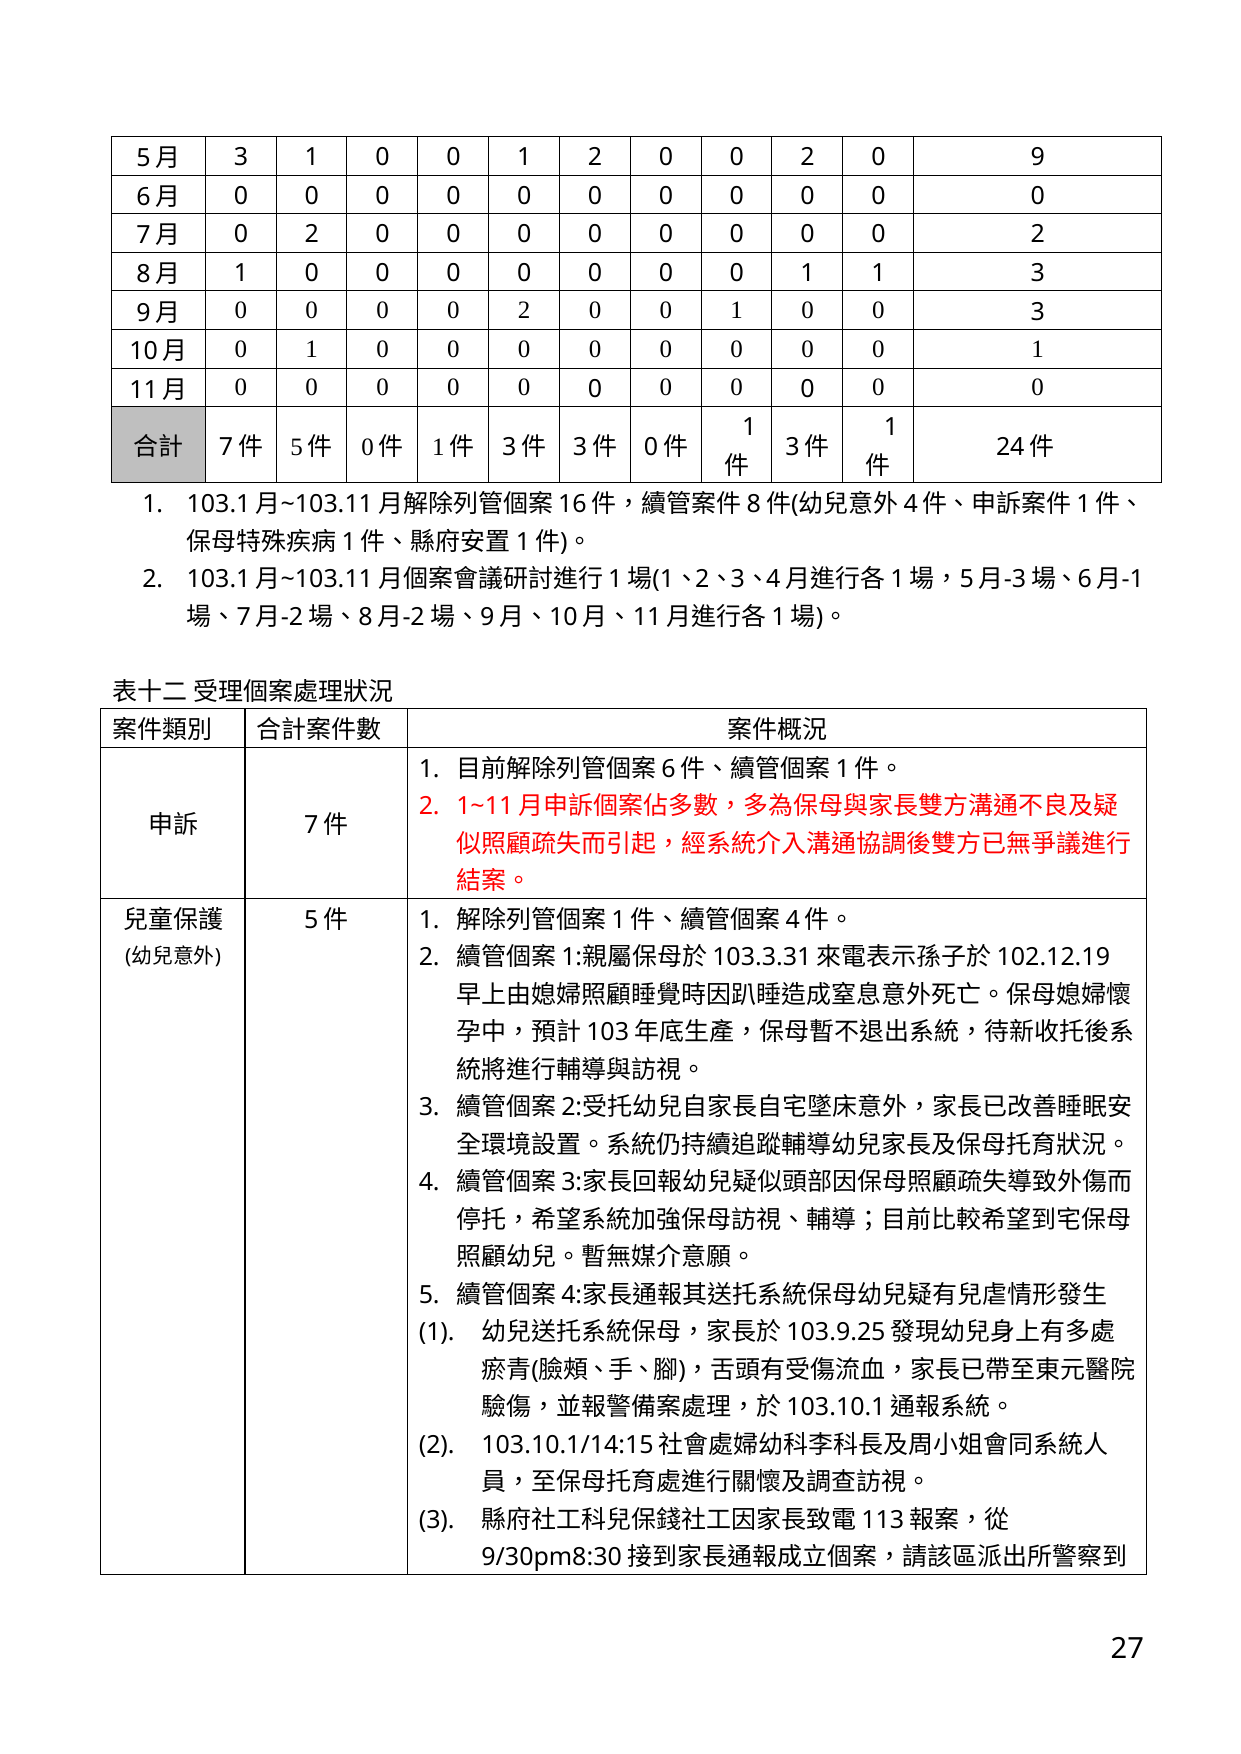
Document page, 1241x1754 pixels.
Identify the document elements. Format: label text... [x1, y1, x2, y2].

table_cell 0 [702, 369, 771, 406]
table_cell 0 [702, 253, 771, 290]
table_cell 0 [418, 137, 488, 175]
table_cell 0 [418, 214, 488, 252]
table_cell 0 [560, 291, 630, 329]
table_cell 0 [772, 176, 842, 213]
table_cell 10月 [112, 330, 205, 367]
table_cell 0 [560, 176, 630, 213]
table_cell 0 [702, 214, 771, 252]
table_cell 0 [772, 369, 842, 406]
table_cell 0 [206, 330, 276, 367]
table_cell 1 [206, 253, 276, 290]
table_cell 0 [560, 369, 630, 406]
table_cell 5件 [277, 407, 346, 482]
table_cell 0 [418, 291, 488, 329]
table_cell 1 [277, 137, 346, 175]
table_cell 0 [206, 214, 276, 252]
table_cell 0 [347, 214, 417, 252]
table_cell 3 [206, 137, 276, 175]
table_cell 申訴 [101, 748, 244, 898]
table_cell 目前解除列管個案6件、續管個案1件。 1~11月申訴個案佔多數，多為保母與家長雙方溝通不良及疑似照顧疏失而引起，經系統介入溝通協調後雙方已無爭議進行結案。 [408, 748, 1146, 898]
table_cell 0 [843, 291, 913, 329]
table_cell 0 [206, 369, 276, 406]
table_cell 0 [843, 176, 913, 213]
table_cell 0 [489, 214, 559, 252]
table_cell 0件 [631, 407, 701, 482]
table_cell 0 [489, 253, 559, 290]
table_cell 6月 [112, 176, 205, 213]
table_cell 1 [772, 253, 842, 290]
table_cell 兒童保護 (幼兒意外) [101, 899, 244, 1574]
table_cell 0 [560, 330, 630, 367]
table_header 案件概況 [408, 709, 1146, 747]
table_cell 0 [347, 176, 417, 213]
table_cell 1 [277, 330, 346, 367]
table_cell 1 [489, 137, 559, 175]
table_cell 0 [347, 291, 417, 329]
table_cell 1 [843, 253, 913, 290]
table_cell 0 [914, 176, 1161, 213]
table_cell 3件 [489, 407, 559, 482]
table_cell 0 [277, 369, 346, 406]
table_cell 解除列管個案1件、續管個案4件。 續管個案1:親屬保母於103.3.31來電表示孫子於102.12.19早上由媳婦照顧睡覺時因趴睡造成窒息意外死亡。保母媳婦懷孕中，預計103年底生產，保母暫不退出系統，待新收托後系統將進行輔導與訪視。 續管個案2:受托幼兒自家長自宅墜床意外，家長已改善睡眠安全環境設置。系統仍持續追蹤輔導幼兒家長及保母托育狀況。 續管個案3:家長回報幼兒疑似頭部因保母照顧疏失導致外傷而停托，希望系統加強保母訪視、輔導；目前比較希望到宅保母照顧幼兒。暫無媒介意願。 續管個案4:家長通報其送托系統保母幼兒疑有兒虐情形發生 幼兒送托系統保母，家長於103.9.25發現幼兒身上有多處瘀青(臉頰、手、腳)，舌頭有受傷流血，家長已帶至東元醫院驗傷，並報警備案處理，於103.10.1通報系統。 103.10.1/14:15社會處婦幼科李科長及周小姐會同系統人員，至保母托育處進行關懷及調查訪視。 縣府社工科兒保錢社工因家長致電113報案，從9/30pm8:30接到家長通報成立個案，請該區派出所警察到保母家初步了解確認，10/2位社工到家長家了解事件並安撫家長情緒， 10/4接到婦幼科周小姐來電表示:家長要收回提告，10/6去電新竹縣北區社區保母系統了解家長與保母目前溝通的狀況，是否有繼續申訴的意思？確認無誤錢社工已進行結案。 [408, 899, 1146, 1574]
table_cell 2 [277, 214, 346, 252]
table_cell 0 [702, 137, 771, 175]
table_cell 2 [914, 214, 1161, 252]
table_cell 0 [843, 369, 913, 406]
table_cell 24件 [914, 407, 1161, 482]
table_cell 0 [702, 330, 771, 367]
table_cell 1件 [702, 407, 771, 482]
table_cell 0 [772, 291, 842, 329]
table_cell 0 [631, 253, 701, 290]
table_cell 0 [631, 137, 701, 175]
table_cell 0 [631, 330, 701, 367]
table_cell 7月 [112, 214, 205, 252]
table_cell 0 [702, 176, 771, 213]
text 表十二 受理個案處理狀況 [112, 671, 1144, 708]
table_cell 0 [843, 137, 913, 175]
table_cell 11月 [112, 369, 205, 406]
table_cell 2 [772, 137, 842, 175]
table_cell 0 [914, 369, 1161, 406]
table_cell 7件 [206, 407, 276, 482]
table_cell 0件 [347, 407, 417, 482]
table_cell 0 [631, 214, 701, 252]
table_cell 1件 [843, 407, 913, 482]
list 103.1月~103.11月解除列管個案16件，續管案件8件(幼兒意外4件、申訴案件1件、保母特殊疾病1件、縣府安置1件)。 [142, 483, 1144, 558]
table_cell 0 [631, 291, 701, 329]
table_cell 0 [843, 214, 913, 252]
table_cell 2 [489, 291, 559, 329]
list 103.1月~103.11月個案會議研討進行1場(1、2、3、4月進行各1場，5月-3場、6月-1場、7月-2場、8月-2場、9月、10月、11月進行各1場)。 [142, 558, 1144, 633]
table_cell 1件 [418, 407, 488, 482]
table_cell 1 [914, 330, 1161, 367]
table_cell 0 [631, 176, 701, 213]
table_cell 0 [418, 176, 488, 213]
table_cell 0 [843, 330, 913, 367]
table_cell 0 [489, 176, 559, 213]
table_header 案件類別 [101, 709, 244, 747]
table_cell 5月 [112, 137, 205, 175]
table_cell 3 [914, 291, 1161, 329]
table_cell 0 [772, 330, 842, 367]
table_cell 0 [489, 369, 559, 406]
table_cell 0 [347, 369, 417, 406]
table_cell 0 [347, 253, 417, 290]
table_cell 7件 [246, 748, 407, 898]
table_cell 0 [418, 330, 488, 367]
table_cell 0 [277, 176, 346, 213]
table_cell 5件 [246, 899, 407, 1574]
table_cell 9月 [112, 291, 205, 329]
table_cell 0 [347, 137, 417, 175]
table_cell 3件 [560, 407, 630, 482]
table_cell 2 [560, 137, 630, 175]
table_cell 0 [206, 176, 276, 213]
table_cell 3件 [772, 407, 842, 482]
table_cell 0 [277, 253, 346, 290]
table_cell 0 [489, 330, 559, 367]
table_cell 9 [914, 137, 1161, 175]
table_cell 1 [702, 291, 771, 329]
table_cell 8月 [112, 253, 205, 290]
table_cell 0 [277, 291, 346, 329]
table_cell 0 [347, 330, 417, 367]
table_cell 0 [418, 253, 488, 290]
table_header 合計案件數 [246, 709, 407, 747]
table_cell 0 [631, 369, 701, 406]
table_cell 0 [560, 253, 630, 290]
table_cell 0 [560, 214, 630, 252]
table_cell 0 [206, 291, 276, 329]
table_cell 合計 [112, 407, 205, 482]
table_cell 0 [772, 214, 842, 252]
table_cell 0 [418, 369, 488, 406]
table_cell 3 [914, 253, 1161, 290]
